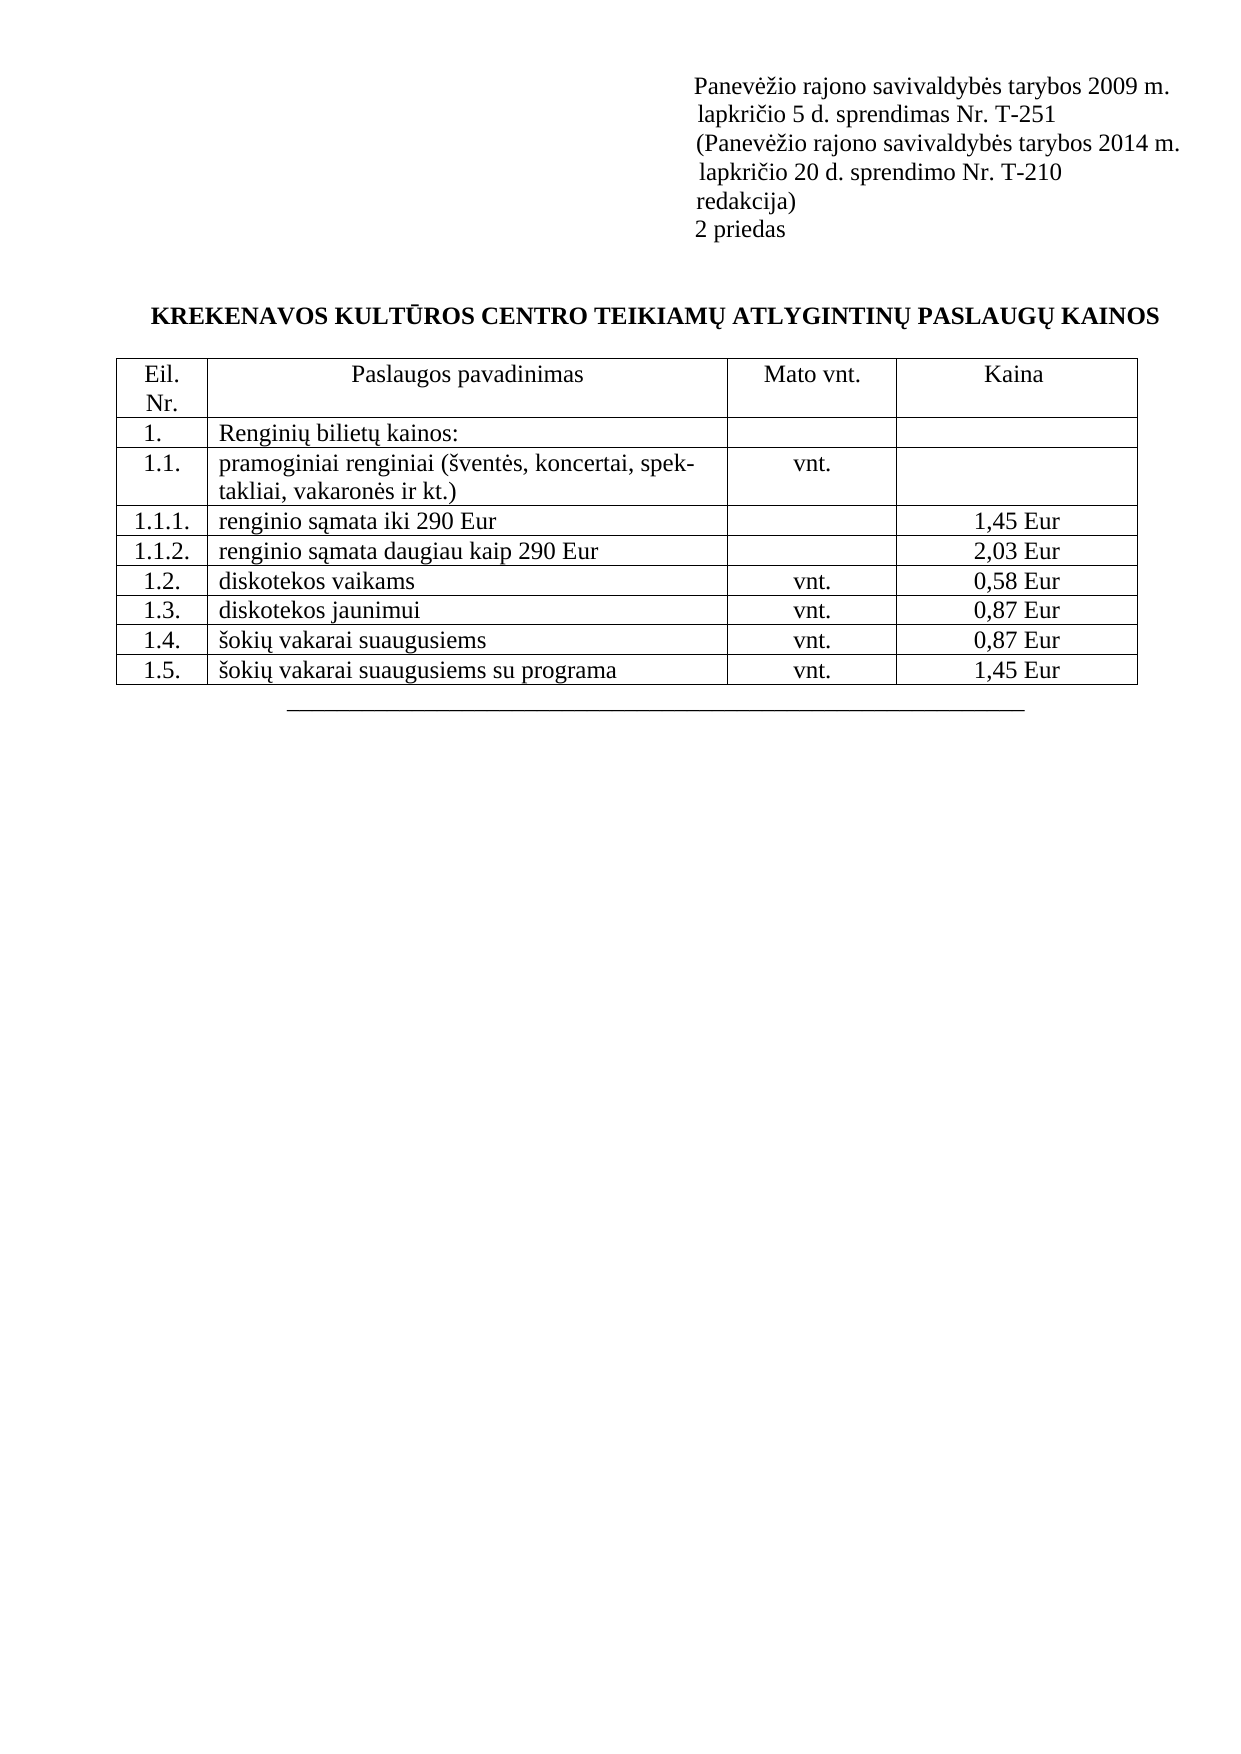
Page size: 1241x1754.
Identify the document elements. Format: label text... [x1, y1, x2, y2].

table_cell 1.4. [117, 625, 207, 654]
text KREKENAVOS KULTŪROS CENTRO TEIKIAMŲ ATLYGINTINŲ PASLAUGŲ KAINOS [130, 301, 1181, 329]
table_cell renginio sąmata daugiau kaip 290 Eur [208, 536, 727, 565]
table_cell [728, 506, 896, 535]
table_cell vnt. [728, 625, 896, 654]
table_cell 1,45 Eur [897, 655, 1137, 684]
table_header Mato vnt. [728, 359, 896, 417]
table_header Paslaugos pavadinimas [208, 359, 727, 417]
subtitle 2 priedas [130, 214, 1181, 243]
table_cell [897, 448, 1137, 505]
text ___________________________________________________________ [130, 685, 1181, 714]
table_cell 2,03 Eur [897, 536, 1137, 565]
table_cell vnt. [728, 448, 896, 505]
table_cell pramoginiai renginiai (šventės, koncertai, spek-takliai, vakaronės ir kt.) [208, 448, 727, 505]
table_cell diskotekos vaikams [208, 566, 727, 594]
subtitle redakcija) [130, 186, 1181, 214]
table_cell 1.1. [117, 448, 207, 505]
table_cell 1,45 Eur [897, 506, 1137, 535]
table_cell 0,87 Eur [897, 625, 1137, 654]
table_cell vnt. [728, 566, 896, 594]
table_cell vnt. [728, 596, 896, 624]
table_cell 0,58 Eur [897, 566, 1137, 594]
table_cell 1.5. [117, 655, 207, 684]
table_cell 1.3. [117, 596, 207, 624]
table_header Eil. Nr. [117, 359, 207, 417]
table_cell [728, 418, 896, 447]
table_cell šokių vakarai suaugusiems [208, 625, 727, 654]
subtitle Panevėžio rajono savivaldybės tarybos 2009 m. lapkričio 5 d. sprendimas Nr. T-251 [130, 71, 1181, 128]
table_cell Renginių bilietų kainos: [208, 418, 727, 447]
table_cell 1.2. [117, 566, 207, 594]
subtitle (Panevėžio rajono savivaldybės tarybos 2014 m. lapkričio 20 d. sprendimo Nr. T-210 [580, 128, 1181, 186]
table_cell 1. [117, 418, 207, 447]
table_cell šokių vakarai suaugusiems su programa [208, 655, 727, 684]
table_cell [728, 536, 896, 565]
table_cell diskotekos jaunimui [208, 596, 727, 624]
table_cell [897, 418, 1137, 447]
table_cell 0,87 Eur [897, 596, 1137, 624]
table_cell vnt. [728, 655, 896, 684]
table_header Kaina [897, 359, 1137, 417]
table_cell 1.1.2. [117, 536, 207, 565]
table_cell 1.1.1. [117, 506, 207, 535]
table_cell renginio sąmata iki 290 Eur [208, 506, 727, 535]
